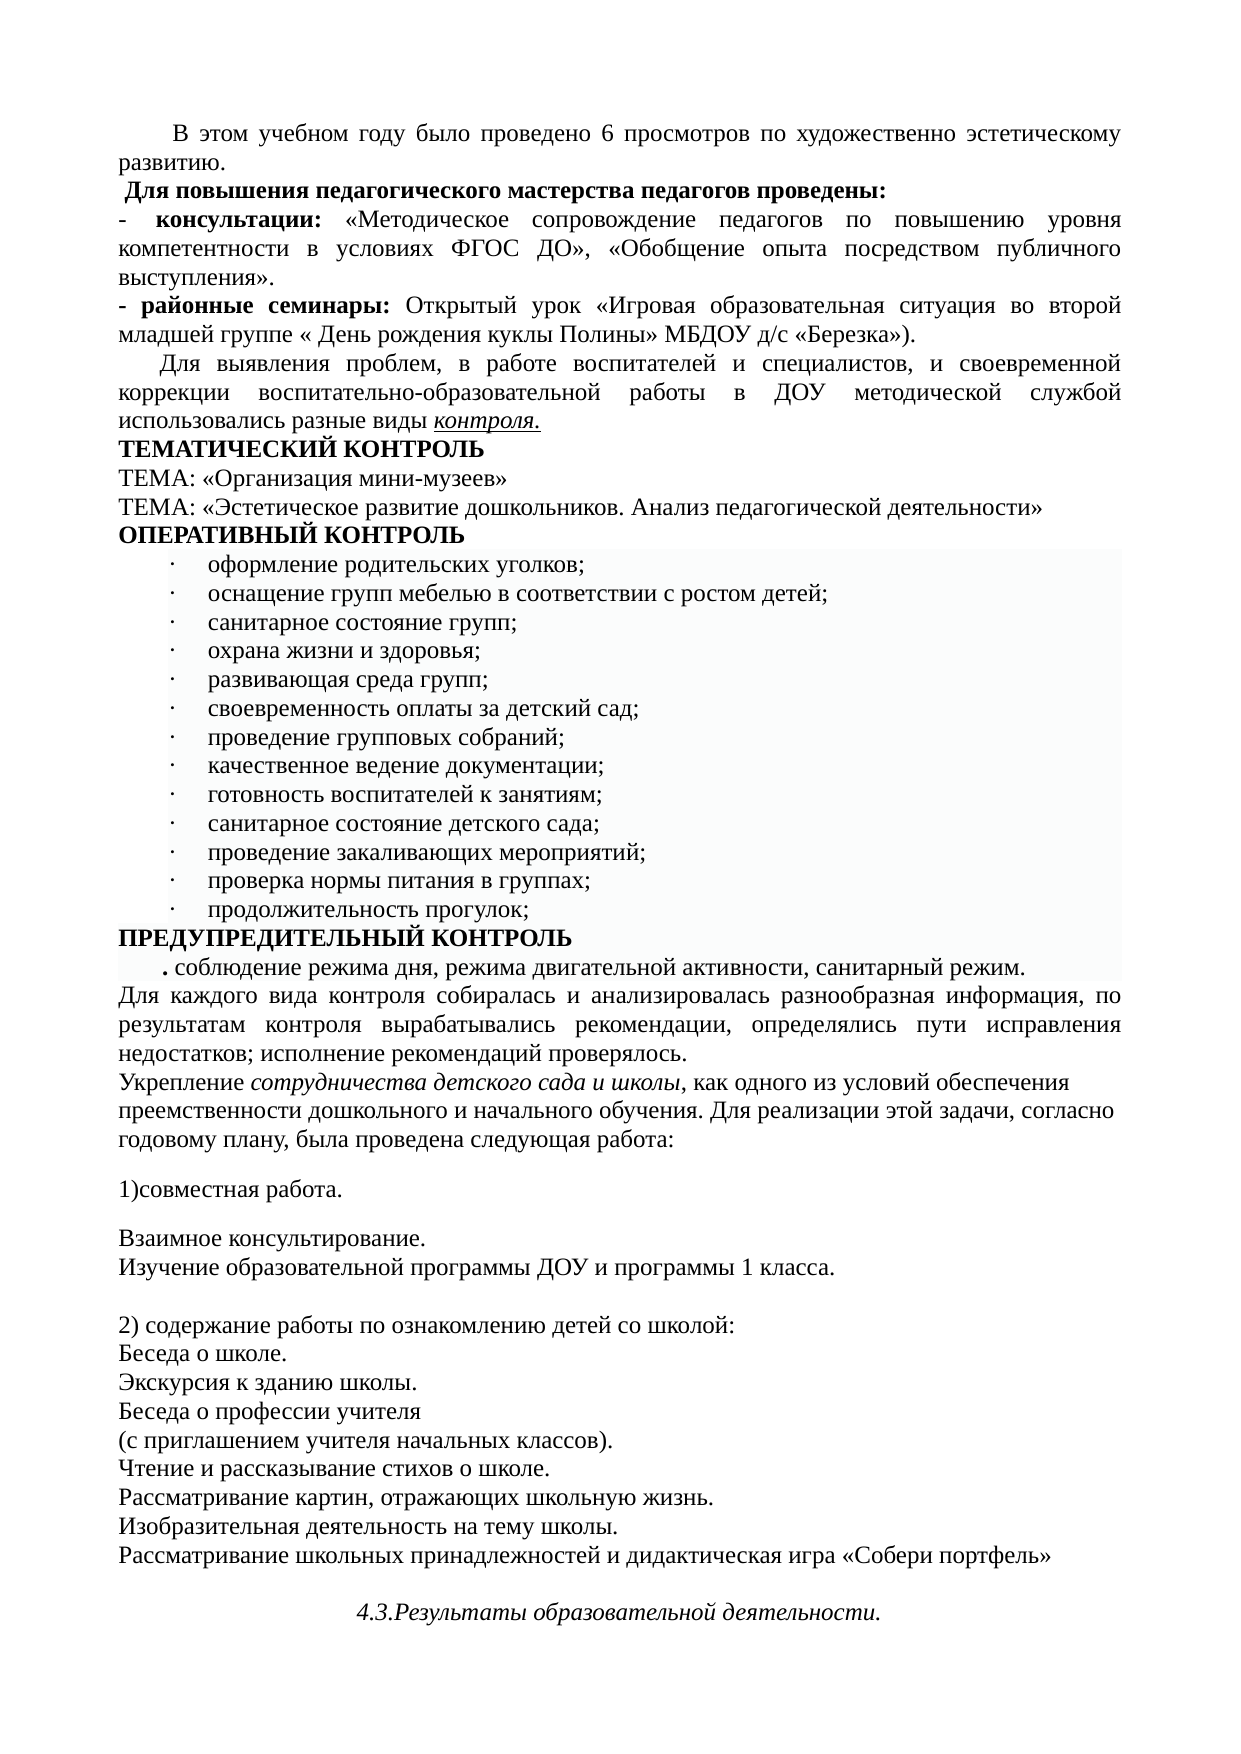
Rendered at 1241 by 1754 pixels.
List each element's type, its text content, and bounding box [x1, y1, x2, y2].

text · проведение закаливающих мероприятий; [168, 837, 1122, 866]
text · своевременность оплаты за детский сад; [168, 693, 1122, 722]
text Чтение и рассказывание стихов о школе. [118, 1453, 1122, 1482]
text · охрана жизни и здоровья; [168, 636, 1122, 664]
text Изобразительная деятельность на тему школы. [118, 1511, 1122, 1540]
text Укрепление сотрудничества детского сада и школы, как одного из условий обеспечения преемственности дошкольного и начального обучения. Для реализации этой задачи, согласно годовому плану, была проведена следующая работа: [118, 1067, 1122, 1153]
text Для выявления проблем, в работе воспитателей и специалистов, и своевременной коррекции воспитательно-образовательной работы в ДОУ методической службой использовались разные виды контроля. [118, 348, 1122, 434]
text Взаимное консультирование. [118, 1223, 1122, 1252]
text Для повышения педагогического мастерства педагогов проведены: [118, 176, 1122, 204]
text Для каждого вида контроля собиралась и анализировалась разнообразная информация, по результатам контроля вырабатывались рекомендации, определялись пути исправления недостатков; исполнение рекомендаций проверялось. [118, 981, 1122, 1067]
text · проведение групповых собраний; [168, 722, 1122, 751]
text · санитарное состояние детского сада; [168, 808, 1122, 837]
text · развивающая среда групп; [168, 664, 1122, 693]
text 4.3.Результаты образовательной деятельности. [118, 1597, 1122, 1626]
text - районные семинары: Открытый урок «Игровая образовательная ситуация во второй младшей группе « День рождения куклы Полины» МБДОУ д/с «Березка»). [118, 291, 1122, 348]
text · проверка нормы питания в группах; [168, 866, 1122, 894]
text . соблюдение режима дня, режима двигательной активности, санитарный режим. [118, 952, 1122, 981]
text - консультации: «Методическое сопровождение педагогов по повышению уровня компетентности в условиях ФГОС ДО», «Обобщение опыта посредством публичного выступления». [118, 204, 1122, 291]
text ТЕМАТИЧЕСКИЙ КОНТРОЛЬ [118, 434, 1122, 463]
text ПРЕДУПРЕДИТЕЛЬНЫЙ КОНТРОЛЬ [118, 923, 1122, 952]
text В этом учебном году было проведено 6 просмотров по художественно эстетическому развитию. [118, 118, 1122, 176]
text (с приглашением учителя начальных классов). [118, 1425, 1122, 1453]
text ТЕМА: «Организация мини-музеев» [118, 463, 1122, 492]
text · оформление родительских уголков; [168, 549, 1122, 578]
text · продолжительность прогулок; [168, 894, 1122, 923]
text · готовность воспитателей к занятиям; [168, 779, 1122, 808]
text ОПЕРАТИВНЫЙ КОНТРОЛЬ [118, 521, 1122, 549]
text Изучение образовательной программы ДОУ и программы 1 класса. [118, 1252, 1122, 1281]
text · санитарное состояние групп; [168, 607, 1122, 636]
text 1)совместная работа. [118, 1174, 1122, 1203]
text · качественное ведение документации; [168, 751, 1122, 779]
text 2) содержание работы по ознакомлению детей со школой: [118, 1310, 1122, 1338]
text Беседа о школе. [118, 1338, 1122, 1367]
text Экскурсия к зданию школы. [118, 1367, 1122, 1396]
text Беседа о профессии учителя [118, 1396, 1122, 1425]
text · оснащение групп мебелью в соответствии с ростом детей; [168, 578, 1122, 607]
text Рассматривание школьных принадлежностей и дидактическая игра «Собери портфель» [118, 1540, 1122, 1568]
text ТЕМА: «Эстетическое развитие дошкольников. Анализ педагогической деятельности» [118, 492, 1122, 521]
text Рассматривание картин, отражающих школьную жизнь. [118, 1482, 1122, 1511]
